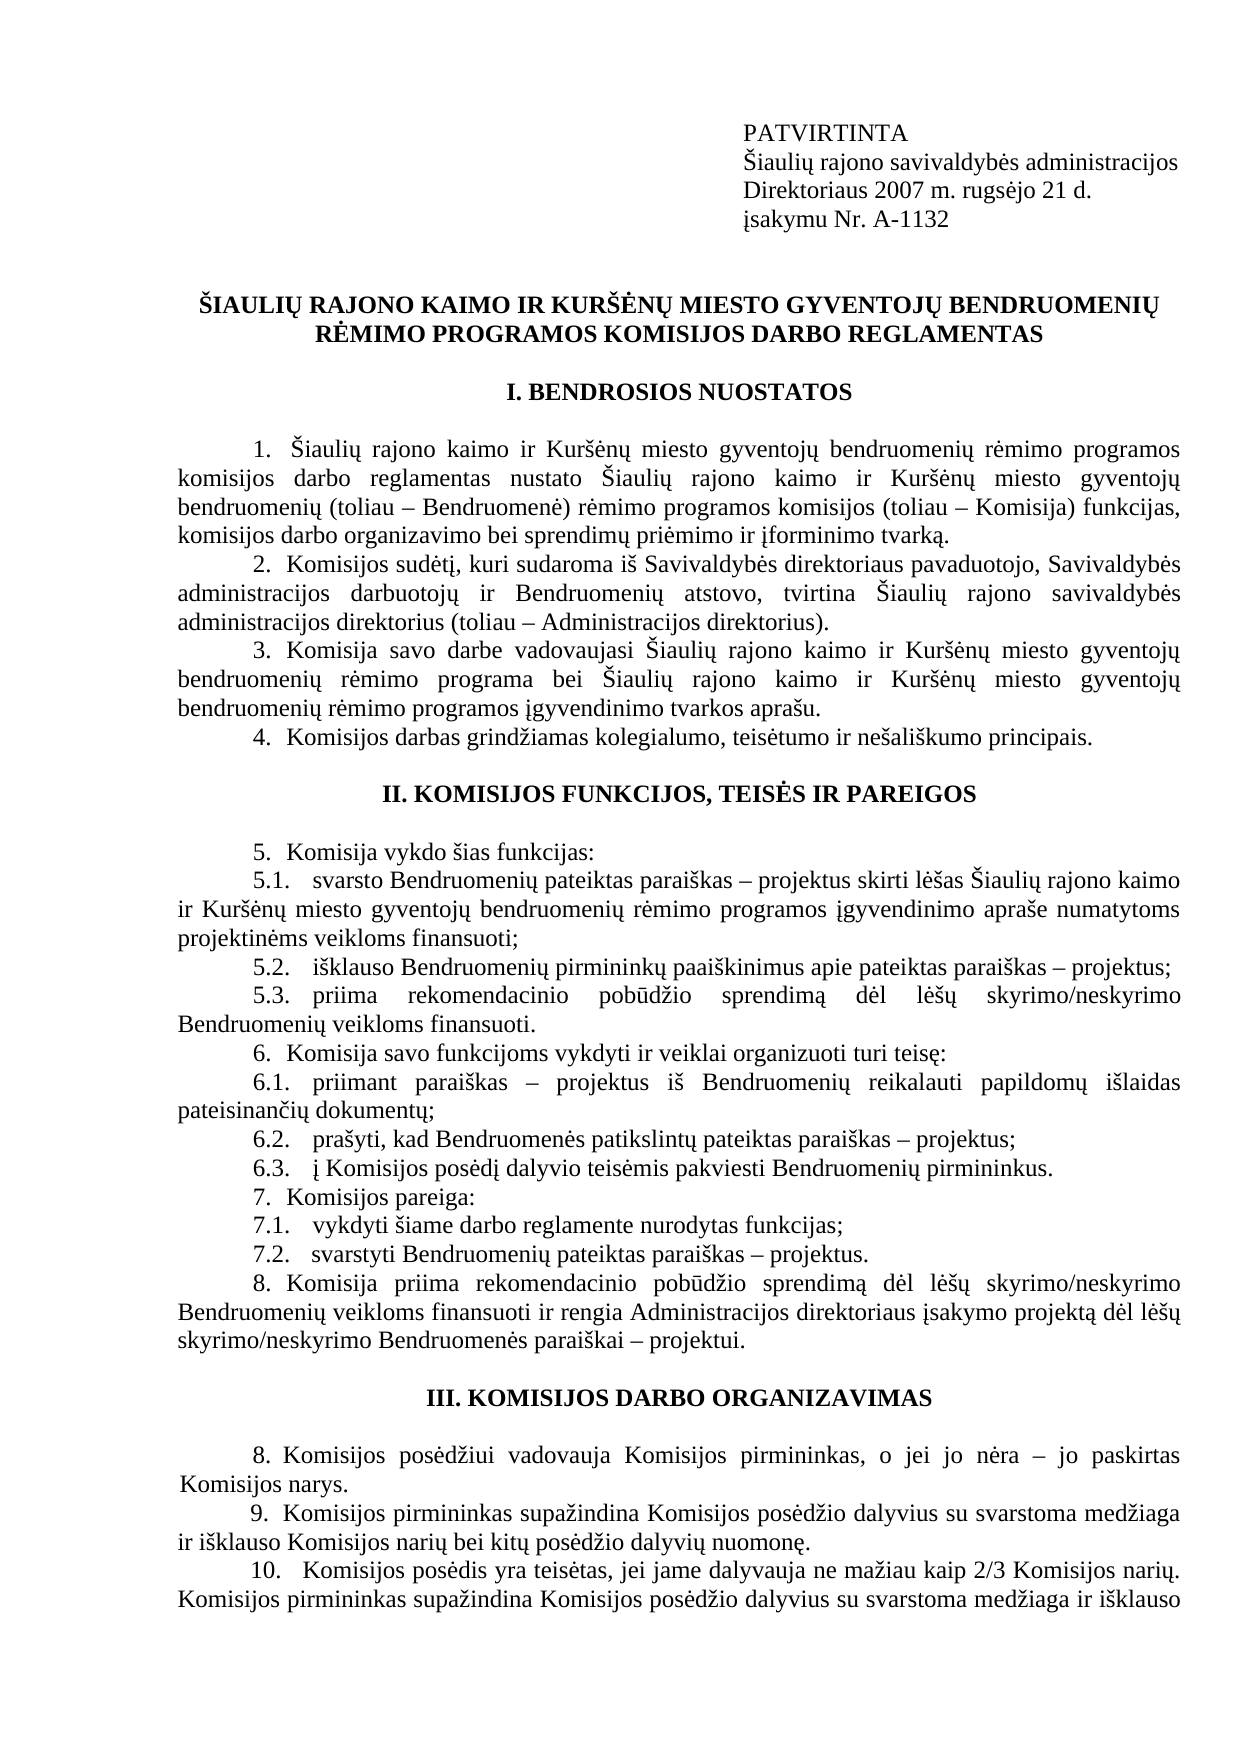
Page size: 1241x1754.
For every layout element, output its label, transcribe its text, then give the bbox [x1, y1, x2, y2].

text 1. Šiaulių rajono kaimo ir Kuršėnų miesto gyventojų bendruomenių rėmimo programos komisijos darbo reglamentas nustato Šiaulių rajono kaimo ir Kuršėnų miesto gyventojų bendruomenių (toliau – Bendruomenė) rėmimo programos komisijos (toliau – Komisija) funkcijas, komisijos darbo organizavimo bei sprendimų priėmimo ir įforminimo tvarką. [177, 434, 1181, 549]
text 10. Komisijos posėdis yra teisėtas, jei jame dalyvauja ne mažiau kaip 2/3 Komisijos narių. Komisijos pirmininkas supažindina Komisijos posėdžio dalyvius su svarstoma medžiaga ir išklauso [177, 1556, 1181, 1613]
text 6.1. priimant paraiškas – projektus iš Bendruomenių reikalauti papildomų išlaidas pateisinančių dokumentų; [177, 1067, 1181, 1124]
text 5.2. išklauso Bendruomenių pirmininkų paaiškinimus apie pateiktas paraiškas – projektus; [177, 952, 1181, 981]
text 4. Komisijos darbas grindžiamas kolegialumo, teisėtumo ir nešališkumo principais. [177, 722, 1181, 751]
text I. BENDROSIOS NUOSTATOS [177, 377, 1181, 406]
text 6.3. į Komisijos posėdį dalyvio teisėmis pakviesti Bendruomenių pirmininkus. [177, 1153, 1181, 1182]
text 6.2. prašyti, kad Bendruomenės patikslintų pateiktas paraiškas – projektus; [177, 1124, 1181, 1153]
text 7. Komisijos pareiga: [177, 1182, 1181, 1211]
text II. KOMISIJOS FUNKCIJOS, TEISĖS IR PAREIGOS [177, 779, 1181, 808]
text 7.2. svarstyti Bendruomenių pateiktas paraiškas – projektus. [177, 1239, 1181, 1268]
text Šiaulių rajono savivaldybės administracijos [743, 147, 1181, 176]
text ŠIAULIŲ RAJONO KAIMO IR KURŠĖNŲ MIESTO GYVENTOJŲ BENDRUOMENIŲ RĖMIMO PROGRAMOS KOMISIJOS DARBO REGLAMENTAS [177, 291, 1181, 348]
text PATVIRTINTA [743, 118, 1181, 147]
text 8. Komisijos posėdžiui vadovauja Komisijos pirmininkas, o jei jo nėra – jo paskirtas Komisijos narys. [179, 1441, 1181, 1498]
text 9. Komisijos pirmininkas supažindina Komisijos posėdžio dalyvius su svarstoma medžiaga ir išklauso Komisijos narių bei kitų posėdžio dalyvių nuomonę. [177, 1498, 1181, 1556]
text 3. Komisija savo darbe vadovaujasi Šiaulių rajono kaimo ir Kuršėnų miesto gyventojų bendruomenių rėmimo programa bei Šiaulių rajono kaimo ir Kuršėnų miesto gyventojų bendruomenių rėmimo programos įgyvendinimo tvarkos aprašu. [177, 636, 1181, 722]
text 6. Komisija savo funkcijoms vykdyti ir veiklai organizuoti turi teisę: [177, 1038, 1181, 1067]
text įsakymu Nr. A-1132 [743, 204, 1181, 233]
text 2. Komisijos sudėtį, kuri sudaroma iš Savivaldybės direktoriaus pavaduotojo, Savivaldybės administracijos darbuotojų ir Bendruomenių atstovo, tvirtina Šiaulių rajono savivaldybės administracijos direktorius (toliau – Administracijos direktorius). [177, 549, 1181, 636]
text 5.1. svarsto Bendruomenių pateiktas paraiškas – projektus skirti lėšas Šiaulių rajono kaimo ir Kuršėnų miesto gyventojų bendruomenių rėmimo programos įgyvendinimo apraše numatytoms projektinėms veikloms finansuoti; [177, 866, 1181, 952]
text Direktoriaus 2007 m. rugsėjo 21 d. [743, 176, 1181, 204]
text 8. Komisija priima rekomendacinio pobūdžio sprendimą dėl lėšų skyrimo/neskyrimo Bendruomenių veikloms finansuoti ir rengia Administracijos direktoriaus įsakymo projektą dėl lėšų skyrimo/neskyrimo Bendruomenės paraiškai – projektui. [177, 1268, 1181, 1354]
text 5.3. priima rekomendacinio pobūdžio sprendimą dėl lėšų skyrimo/neskyrimo Bendruomenių veikloms finansuoti. [177, 981, 1181, 1038]
text 5. Komisija vykdo šias funkcijas: [177, 837, 1181, 866]
text III. KOMISIJOS DARBO ORGANIZAVIMAS [177, 1383, 1181, 1412]
text 7.1. vykdyti šiame darbo reglamente nurodytas funkcijas; [177, 1211, 1181, 1239]
